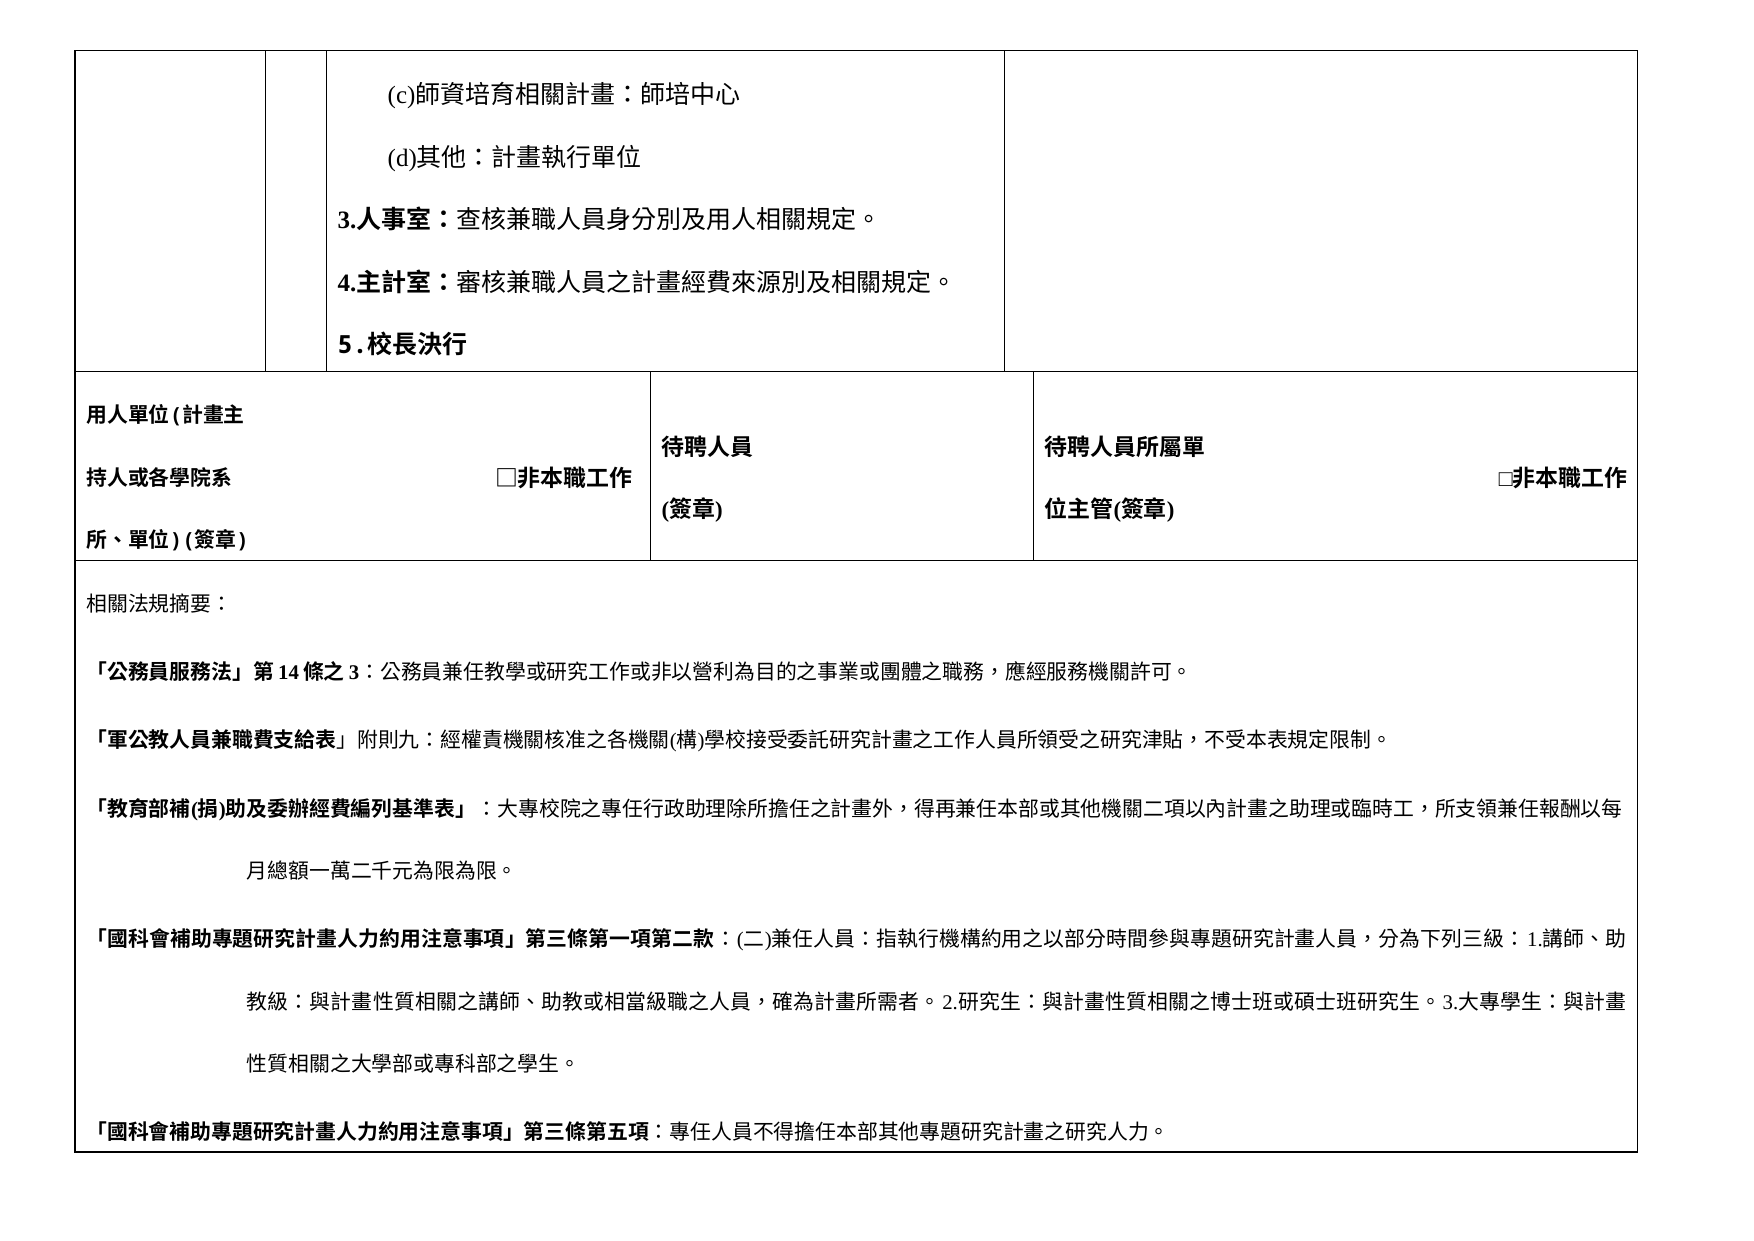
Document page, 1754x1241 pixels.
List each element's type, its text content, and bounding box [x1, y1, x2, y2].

table_cell □非本職工作 [266, 372, 650, 560]
table_cell 相關法規摘要： 「公務員服務法」第14條之3：公務員兼任教學或研究工作或非以營利為目的之事業或團體之職務，應經服務機關許可。 「軍公教人員兼職費支給表」附則九：經權責機關核准之各機關(構)學校接受委託研究計畫之工作人員所領受之研究津貼，不受本表規定限制。 「教育部補(捐)助及委辦經費編列基準表」：大專校院之專任行政助理除所擔任之計畫外，得再兼任本部或其他機關二項以內計畫之助理或臨時工，所支領兼任報酬以每月總額一萬二千元為限為限。 「國科會補助專題研究計畫人力約用注意事項」第三條第一項第二款：(二)兼任人員：指執行機構約用之以部分時間參與專題研究計畫人員，分為下列三級：1.講師、助教級：與計畫性質相關之講師、助教或相當級職之人員，確為計畫所需者。2.研究生：與計畫性質相關之博士班或碩士班研究生。3.大專學生：與計畫性質相關之大學部或專科部之學生。 「國科會補助專題研究計畫人力約用注意事項」第三條第五項：專任人員不得擔任本部其他專題研究計畫之研究人力。 [76, 561, 1637, 1151]
table_cell 用人單位(計畫主持人或各學院系所、單位)(簽章) [76, 372, 266, 560]
table_cell 待聘人員所屬單位主管(簽章) [1034, 372, 1224, 560]
table_cell [768, 372, 1033, 560]
table_cell [1005, 51, 1637, 371]
table_cell [76, 51, 265, 371]
table_cell 待聘人員(簽章) [651, 372, 768, 560]
table_cell □非本職工作 [1225, 372, 1637, 560]
table_cell (c)師資培育相關計畫：師培中心 (d)其他：計畫執行單位 3.人事室：查核兼職人員身分別及用人相關規定。 4.主計室：審核兼職人員之計畫經費來源別及相關規定。 5.校長決行 [327, 51, 1004, 371]
table_cell [266, 51, 326, 371]
